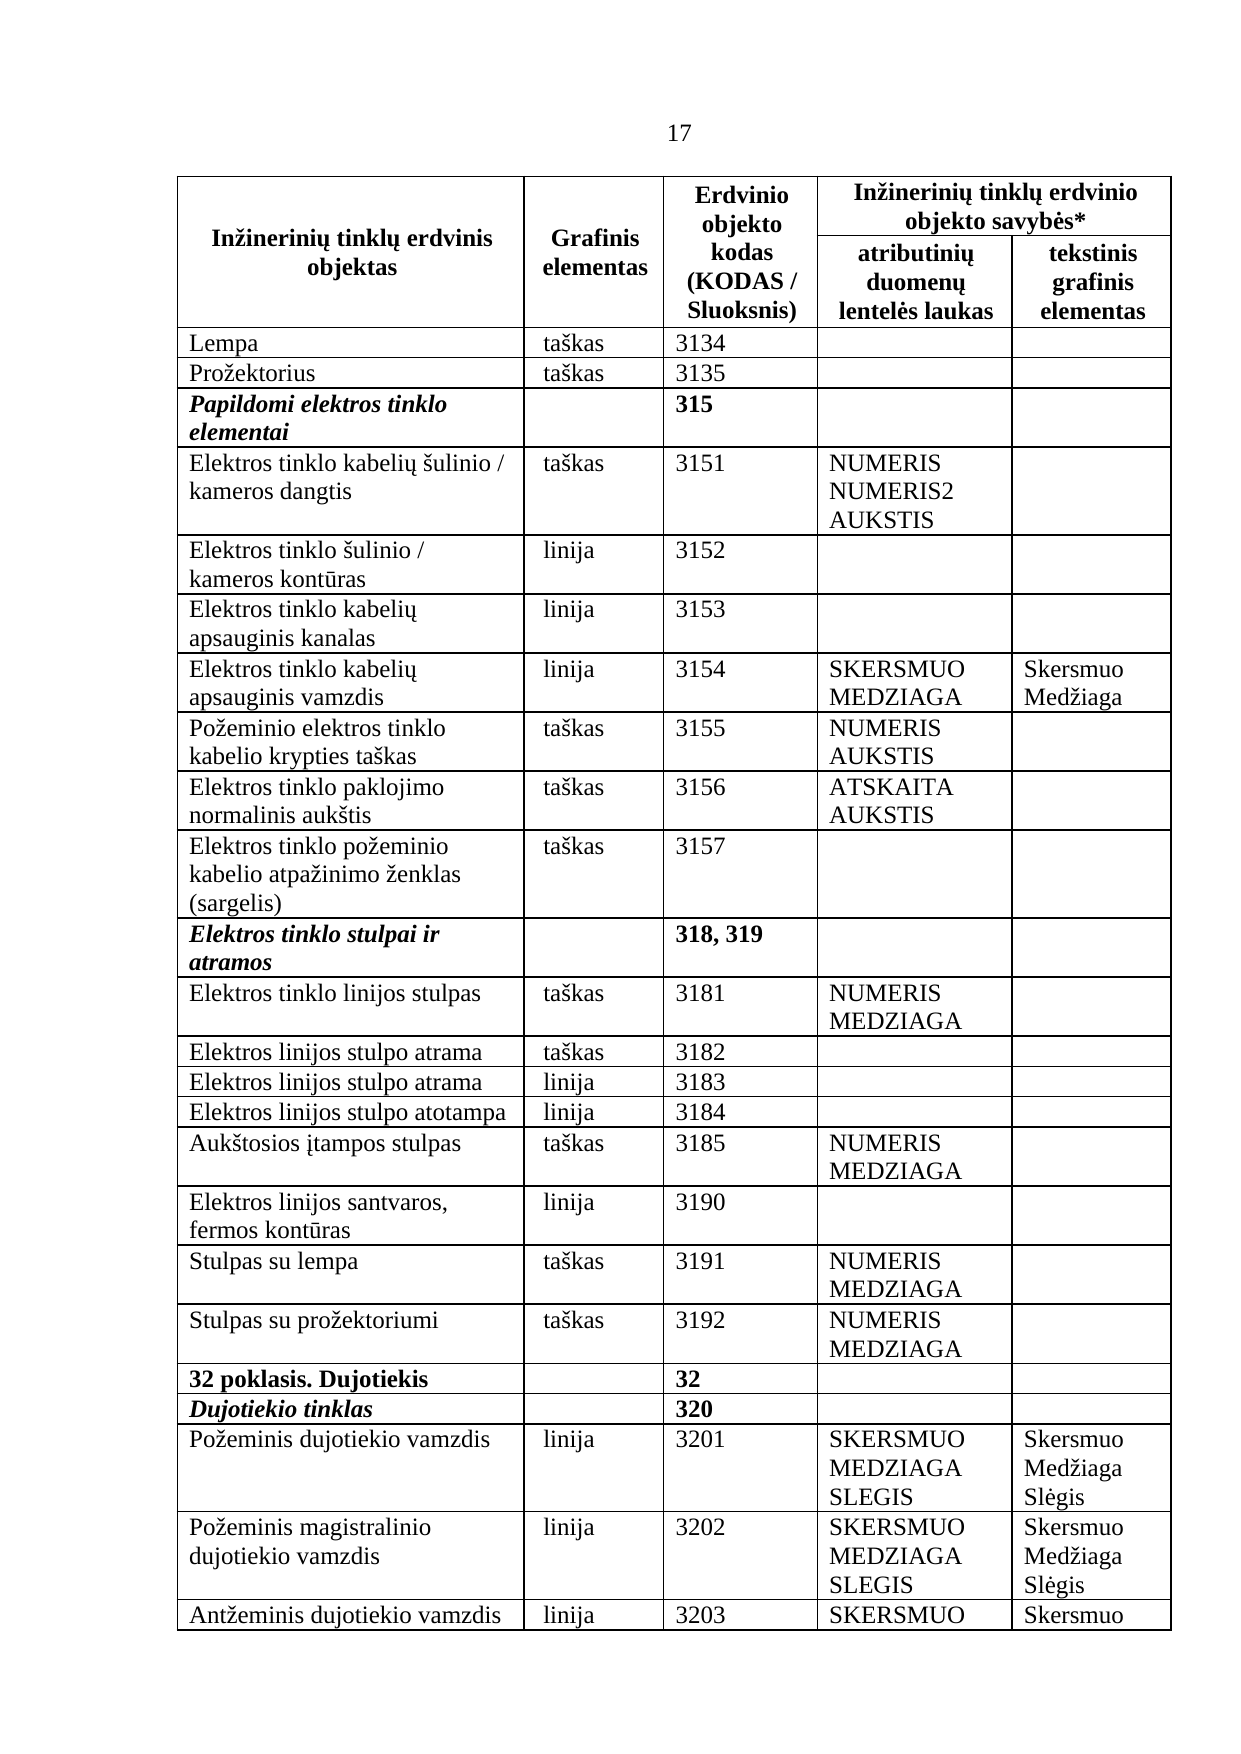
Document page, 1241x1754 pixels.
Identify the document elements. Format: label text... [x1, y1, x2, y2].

table_cell Elektros tinklo stulpai ir atramos [178, 919, 523, 976]
table_cell 3152 [664, 536, 817, 593]
table_cell taškas [525, 1037, 663, 1066]
table_cell taškas [525, 978, 663, 1035]
table_cell [525, 389, 663, 446]
table_cell [1013, 389, 1170, 446]
table_cell taškas [525, 1305, 663, 1362]
table_cell Elektros tinklo šulinio / kameros kontūras [178, 536, 523, 593]
table_cell Skersmuo Medžiaga Slėgis [1013, 1512, 1170, 1599]
table_cell [1013, 1037, 1170, 1066]
table_cell [1013, 1364, 1170, 1393]
table_cell Antžeminis dujotiekio vamzdis [178, 1600, 523, 1629]
table_cell linija [525, 1600, 663, 1629]
table_cell 315 [664, 389, 817, 446]
table_cell 3155 [664, 713, 817, 770]
table_cell 3151 [664, 448, 817, 534]
table_cell linija [525, 1512, 663, 1599]
table_cell Elektros linijos santvaros, fermos kontūras [178, 1187, 523, 1244]
table_cell [1013, 536, 1170, 593]
table_cell 3190 [664, 1187, 817, 1244]
table_cell taškas [525, 328, 663, 357]
table_cell Požeminis dujotiekio vamzdis [178, 1425, 523, 1511]
table_cell [818, 389, 1011, 446]
table_cell 318, 319 [664, 919, 817, 976]
table_cell Dujotiekio tinklas [178, 1394, 523, 1423]
table_cell [1013, 713, 1170, 770]
table_cell [1013, 1246, 1170, 1303]
table_cell [818, 358, 1011, 387]
table_cell [1013, 595, 1170, 652]
table_cell [818, 595, 1011, 652]
table_cell 3202 [664, 1512, 817, 1599]
table_cell NUMERIS AUKSTIS [818, 713, 1011, 770]
table_cell Stulpas su prožektoriumi [178, 1305, 523, 1362]
table_cell 32 [664, 1364, 817, 1393]
table_cell Stulpas su lempa [178, 1246, 523, 1303]
table_cell [525, 1364, 663, 1393]
table_cell 32 poklasis. Dujotiekis [178, 1364, 523, 1393]
table_header Grafinis elementas [525, 177, 663, 326]
table_cell [1013, 831, 1170, 917]
table_cell NUMERIS MEDZIAGA [818, 1246, 1011, 1303]
table_cell Skersmuo [1013, 1600, 1170, 1629]
table_cell [1013, 328, 1170, 357]
table_cell atributinių duomenų lentelės laukas [818, 236, 1011, 326]
table_cell Skersmuo Medžiaga Slėgis [1013, 1425, 1170, 1511]
table_cell Elektros tinklo kabelių apsauginis kanalas [178, 595, 523, 652]
table_cell [818, 919, 1011, 976]
table_cell Papildomi elektros tinklo elementai [178, 389, 523, 446]
table_cell [1013, 1187, 1170, 1244]
table_cell 3154 [664, 654, 817, 711]
table_cell Elektros linijos stulpo atotampa [178, 1097, 523, 1126]
table_cell Elektros tinklo kabelių apsauginis vamzdis [178, 654, 523, 711]
table_cell [818, 1187, 1011, 1244]
table_cell [1013, 1097, 1170, 1126]
table_cell [525, 919, 663, 976]
table_cell linija [525, 654, 663, 711]
table_cell 320 [664, 1394, 817, 1423]
table_cell Skersmuo MedZiaga SlEgis [818, 1512, 1011, 1599]
table_cell 3185 [664, 1128, 817, 1185]
table_cell NUMERIS MEDZIAGA [818, 1128, 1011, 1185]
table_cell Elektros linijos stulpo atrama [178, 1037, 523, 1066]
table_cell Lempa [178, 328, 523, 357]
table_cell 3201 [664, 1425, 817, 1511]
table_cell [818, 1067, 1011, 1096]
table_cell taškas [525, 772, 663, 829]
table_cell [1013, 1128, 1170, 1185]
table_cell Skersmuo MedZiaga SlEgis [818, 1425, 1011, 1511]
table_cell [525, 1394, 663, 1423]
table_cell Aukštosios įtampos stulpas [178, 1128, 523, 1185]
table_cell [818, 328, 1011, 357]
table_cell 3182 [664, 1037, 817, 1066]
table_cell taškas [525, 448, 663, 534]
table_cell NUMERIS NUMERIS2 AUKSTIS [818, 448, 1011, 534]
table_cell linija [525, 1067, 663, 1096]
table_cell 3191 [664, 1246, 817, 1303]
table_cell Požeminis magistralinio dujotiekio vamzdis [178, 1512, 523, 1599]
table_cell Skersmuo [818, 1600, 1011, 1629]
table_cell [1013, 448, 1170, 534]
table_cell Elektros linijos stulpo atrama [178, 1067, 523, 1096]
table_cell taškas [525, 1128, 663, 1185]
table_cell 3135 [664, 358, 817, 387]
table_cell 3183 [664, 1067, 817, 1096]
table_cell 3203 [664, 1600, 817, 1629]
table_cell [1013, 1067, 1170, 1096]
table_cell Elektros tinklo paklojimo normalinis aukštis [178, 772, 523, 829]
table_cell 3134 [664, 328, 817, 357]
table_cell Prožektorius [178, 358, 523, 387]
table_cell Elektros tinklo linijos stulpas [178, 978, 523, 1035]
table_cell NUMERIS MEDZIAGA [818, 978, 1011, 1035]
table_cell taškas [525, 1246, 663, 1303]
table_cell 3156 [664, 772, 817, 829]
table_cell [1013, 1305, 1170, 1362]
table_cell [1013, 978, 1170, 1035]
table_cell 3157 [664, 831, 817, 917]
table_cell tekstinis grafinis elementas [1013, 236, 1170, 326]
table_cell Skersmuo MedZiaga [818, 654, 1011, 711]
table_header Inžinerinių tinklų erdvinis objektas [178, 177, 523, 326]
table_cell [818, 1037, 1011, 1066]
table_cell linija [525, 1187, 663, 1244]
table_cell 3181 [664, 978, 817, 1035]
table_cell linija [525, 536, 663, 593]
table_cell taškas [525, 713, 663, 770]
table_cell Elektros tinklo kabelių šulinio / kameros dangtis [178, 448, 523, 534]
table_cell [1013, 919, 1170, 976]
table_cell [1013, 1394, 1170, 1423]
table_cell [818, 1394, 1011, 1423]
table_cell [1013, 358, 1170, 387]
table_cell [818, 1364, 1011, 1393]
table_cell 3184 [664, 1097, 817, 1126]
table_cell 3192 [664, 1305, 817, 1362]
table_cell taškas [525, 831, 663, 917]
table_cell [818, 831, 1011, 917]
table_cell taškas [525, 358, 663, 387]
table_cell [818, 1097, 1011, 1126]
table_cell linija [525, 1425, 663, 1511]
table_cell ATSKAITA AUKSTIS [818, 772, 1011, 829]
table_cell 3153 [664, 595, 817, 652]
table_cell [818, 536, 1011, 593]
table_cell linija [525, 1097, 663, 1126]
table_cell [1013, 772, 1170, 829]
table_cell Skersmuo Medžiaga [1013, 654, 1170, 711]
table_cell linija [525, 595, 663, 652]
table_cell Požeminio elektros tinklo kabelio krypties taškas [178, 713, 523, 770]
table_cell Elektros tinklo požeminio kabelio atpažinimo ženklas (sargelis) [178, 831, 523, 917]
table_cell NUMERIS MEDZIAGA [818, 1305, 1011, 1362]
table_header Erdvinio objekto kodas (KODAS / Sluoksnis) [664, 177, 817, 326]
table_header Inžinerinių tinklų erdvinio objekto savybės* [818, 177, 1170, 235]
